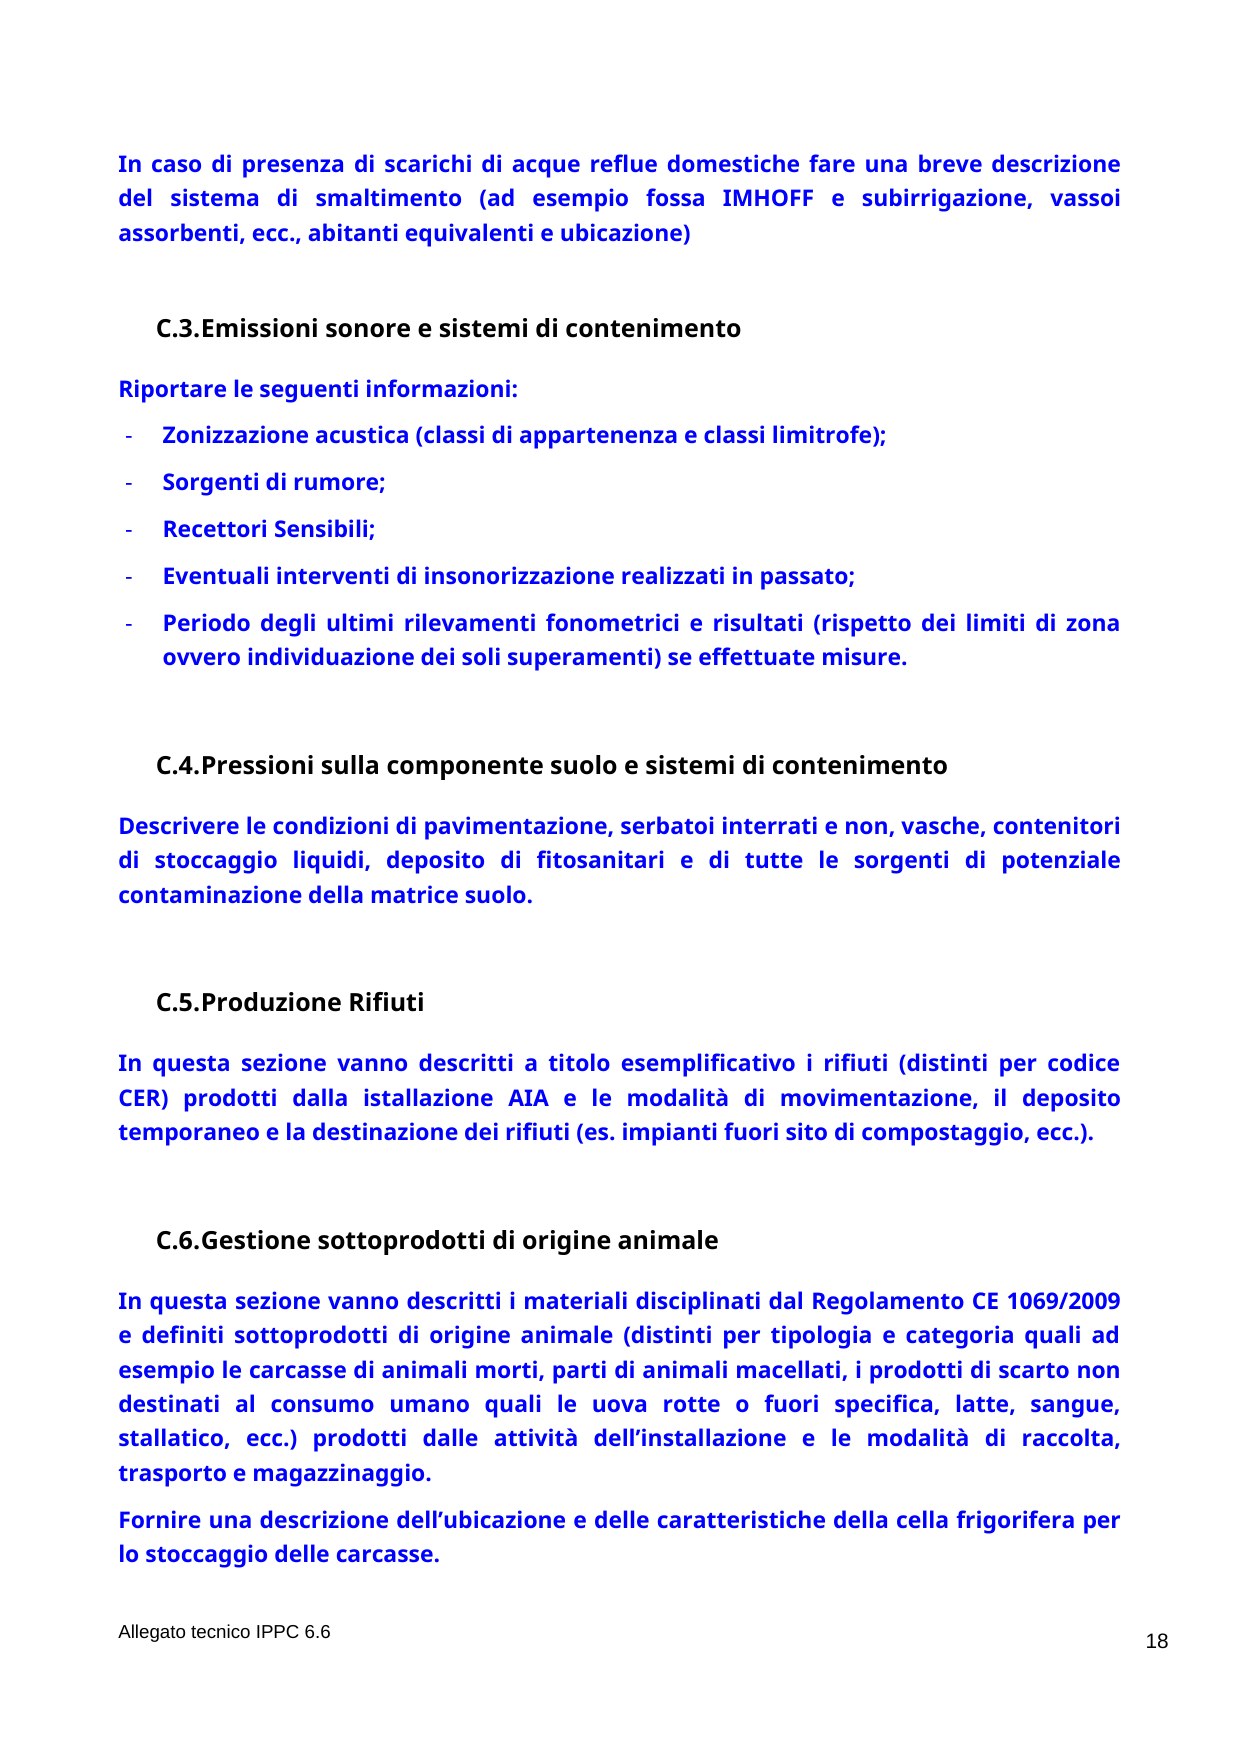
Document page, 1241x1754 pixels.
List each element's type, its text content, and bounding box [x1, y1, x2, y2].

list Periodo degli ultimi rilevamenti fonometrici e risultati (rispetto dei limiti di zona ovvero individuazione dei soli superamenti) se effettuate misure. [125, 607, 1122, 673]
subtitle Produzione Rifiuti [156, 985, 1122, 1019]
text Fornire una descrizione dell’ubicazione e delle caratteristiche della cella frigorifera per lo stoccaggio delle carcasse. [118, 1503, 1122, 1569]
text In caso di presenza di scarichi di acque reflue domestiche fare una breve descrizione del sistema di smaltimento (ad esempio fossa IMHOFF e subirrigazione, vassoi assorbenti, ecc., abitanti equivalenti e ubicazione) [118, 148, 1122, 248]
list Recettori Sensibili; [125, 513, 1122, 544]
text Riportare le seguenti informazioni: [118, 373, 1122, 404]
text In questa sezione vanno descritti i materiali disciplinati dal Regolamento CE 1069/2009 e definiti sottoprodotti di origine animale (distinti per tipologia e categoria quali ad esempio le carcasse di animali morti, parti di animali macellati, i prodotti di scarto non destinati al consumo umano quali le uova rotte o fuori specifica, latte, sangue, stallatico, ecc.) prodotti dalle attività dell’installazione e le modalità di raccolta, trasporto e magazzinaggio. [118, 1285, 1122, 1488]
list Eventuali interventi di insonorizzazione realizzati in passato; [125, 560, 1122, 591]
list Sorgenti di rumore; [125, 466, 1122, 498]
subtitle Gestione sottoprodotti di origine animale [156, 1222, 1122, 1256]
subtitle Emissioni sonore e sistemi di contenimento [156, 310, 1122, 344]
text In questa sezione vanno descritti a titolo esemplificativo i rifiuti (distinti per codice CER) prodotti dalla istallazione AIA e le modalità di movimentazione, il deposito temporaneo e la destinazione dei rifiuti (es. impianti fuori sito di compostaggio, ecc.). [118, 1047, 1122, 1147]
text Descrivere le condizioni di pavimentazione, serbatoi interrati e non, vasche, contenitori di stoccaggio liquidi, deposito di fitosanitari e di tutte le sorgenti di potenziale contaminazione della matrice suolo. [118, 810, 1122, 910]
subtitle Pressioni sulla componente suolo e sistemi di contenimento [156, 748, 1122, 782]
list Zonizzazione acustica (classi di appartenenza e classi limitrofe); [125, 419, 1122, 451]
